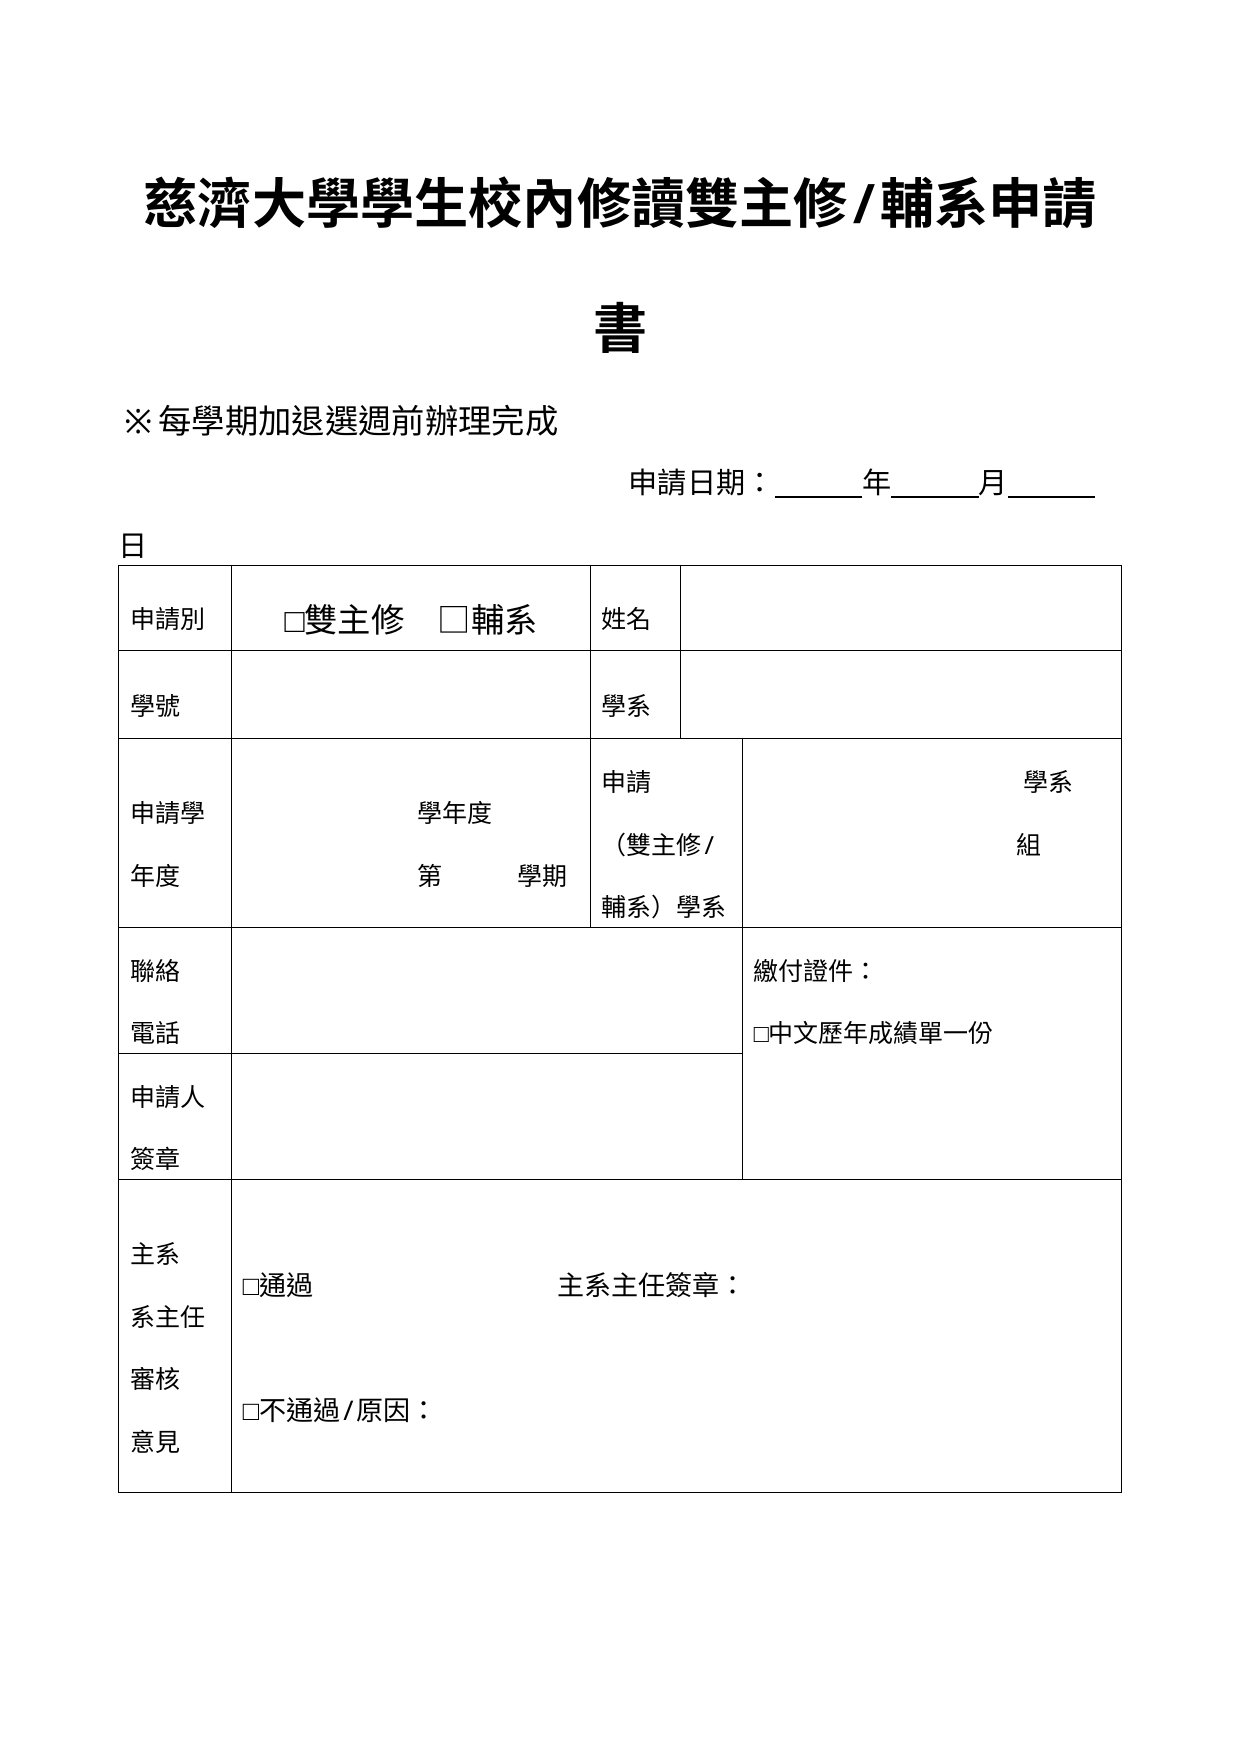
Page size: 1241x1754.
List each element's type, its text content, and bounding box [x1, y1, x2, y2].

text 申請日期： 年 月 日 [118, 439, 1122, 564]
table_cell 學號 [119, 651, 231, 738]
text ※每學期加退選週前辦理完成 [118, 377, 1122, 439]
table_cell [232, 1054, 742, 1179]
table_header 申請別 [119, 566, 231, 650]
table_cell [232, 928, 742, 1053]
text 慈濟大學學生校內修讀雙主修/輔系申請書 [118, 127, 1122, 377]
table_header [681, 566, 1121, 650]
table_cell 申請 （雙主修/輔系）學系 [591, 739, 742, 927]
table_cell [232, 651, 590, 738]
table_cell 申請學年度 [119, 739, 231, 927]
table_header 姓名 [591, 566, 680, 650]
table_cell 聯絡 電話 [119, 928, 231, 1053]
table_cell 繳付證件： □中文歷年成績單一份 [743, 928, 1121, 1179]
table_cell □通過 主系主任簽章： □不通過/原因： [232, 1180, 1121, 1492]
table_header □雙主修 □輔系 [232, 566, 590, 650]
table_cell 學系 組 [743, 739, 1121, 927]
table_cell 學年度 第 學期 [232, 739, 590, 927]
table_cell [681, 651, 1121, 738]
table_cell 主系 系主任 審核 意見 [119, 1180, 231, 1492]
table_cell 學系 [591, 651, 680, 738]
table_cell 申請人簽章 [119, 1054, 231, 1179]
